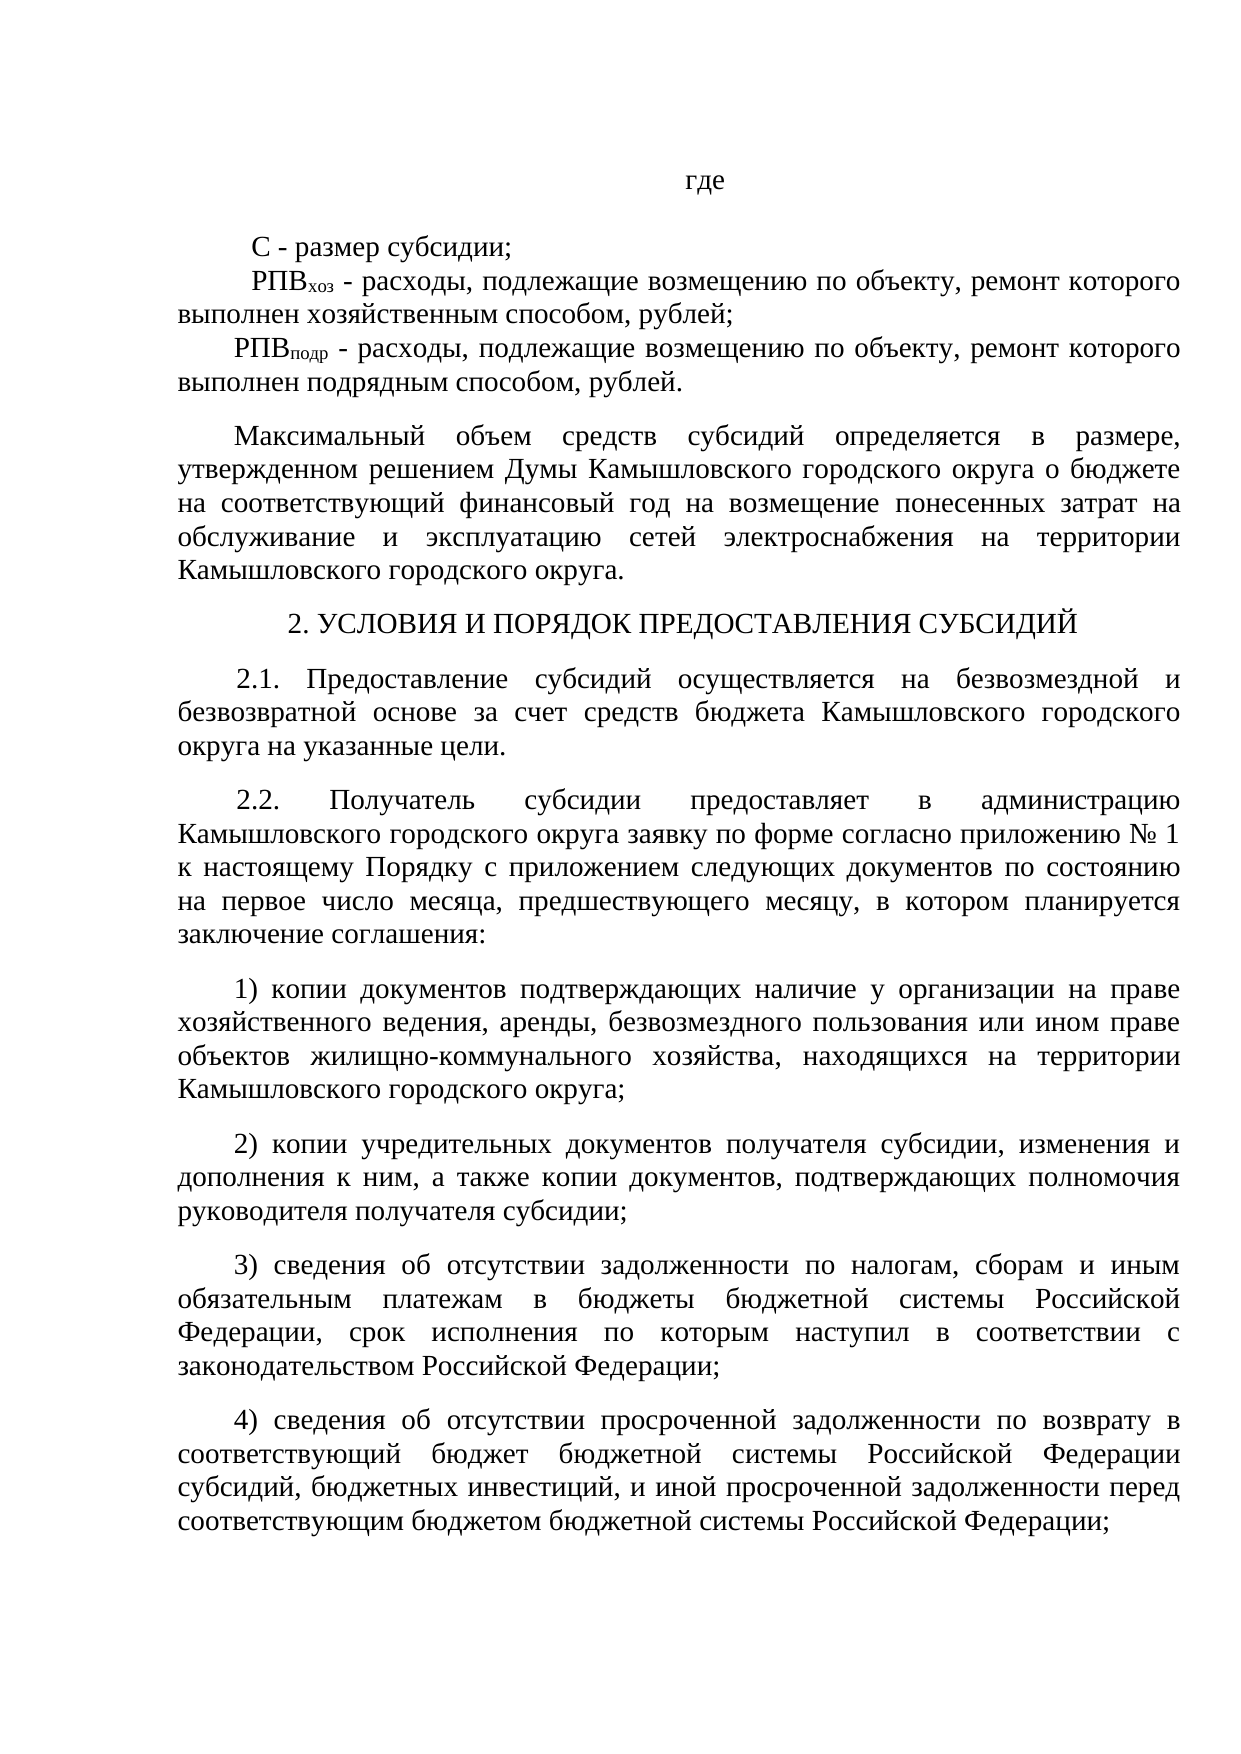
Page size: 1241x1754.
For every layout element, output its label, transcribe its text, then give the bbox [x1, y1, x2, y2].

text 2.2. Получатель субсидии предоставляет в администрацию Камышловского городского округа заявку по форме согласно приложению № 1 к настоящему Порядку с приложением следующих документов по состоянию на первое число месяца, предшествующего месяцу, в котором планируется заключение соглашения: [177, 782, 1181, 950]
text РПВподр - расходы, подлежащие возмещению по объекту, ремонт которого выполнен подрядным способом, рублей. [177, 330, 1181, 397]
text С - размер субсидии; [177, 229, 1181, 263]
text 3) сведения об отсутствии задолженности по налогам, сборам и иным обязательным платежам в бюджеты бюджетной системы Российской Федерации, срок исполнения по которым наступил в соответствии с законодательством Российской Федерации; [177, 1247, 1181, 1382]
text Максимальный объем средств субсидий определяется в размере, утвержденном решением Думы Камышловского городского округа о бюджете на соответствующий финансовый год на возмещение понесенных затрат на обслуживание и эксплуатацию сетей электроснабжения на территории Камышловского городского округа. [177, 418, 1181, 586]
text 4) сведения об отсутствии просроченной задолженности по возврату в соответствующий бюджет бюджетной системы Российской Федерации субсидий, бюджетных инвестиций, и иной просроченной задолженности перед соответствующим бюджетом бюджетной системы Российской Федерации; [177, 1402, 1181, 1537]
text 2) копии учредительных документов получателя субсидии, изменения и дополнения к ним, а также копии документов, подтверждающих полномочия руководителя получателя субсидии; [177, 1126, 1181, 1227]
text где [177, 162, 1181, 196]
text 1) копии документов подтверждающих наличие у организации на праве хозяйственного ведения, аренды, безвозмездного пользования или ином праве объектов жилищно-коммунального хозяйства, находящихся на территории Камышловского городского округа; [177, 971, 1181, 1105]
text 2. УСЛОВИЯ И ПОРЯДОК ПРЕДОСТАВЛЕНИЯ СУБСИДИЙ [177, 607, 1181, 640]
text РПВхоз - расходы, подлежащие возмещению по объекту, ремонт которого выполнен хозяйственным способом, рублей; [177, 263, 1181, 330]
text 2.1. Предоставление субсидий осуществляется на безвозмездной и безвозвратной основе за счет средств бюджета Камышловского городского округа на указанные цели. [177, 661, 1181, 762]
